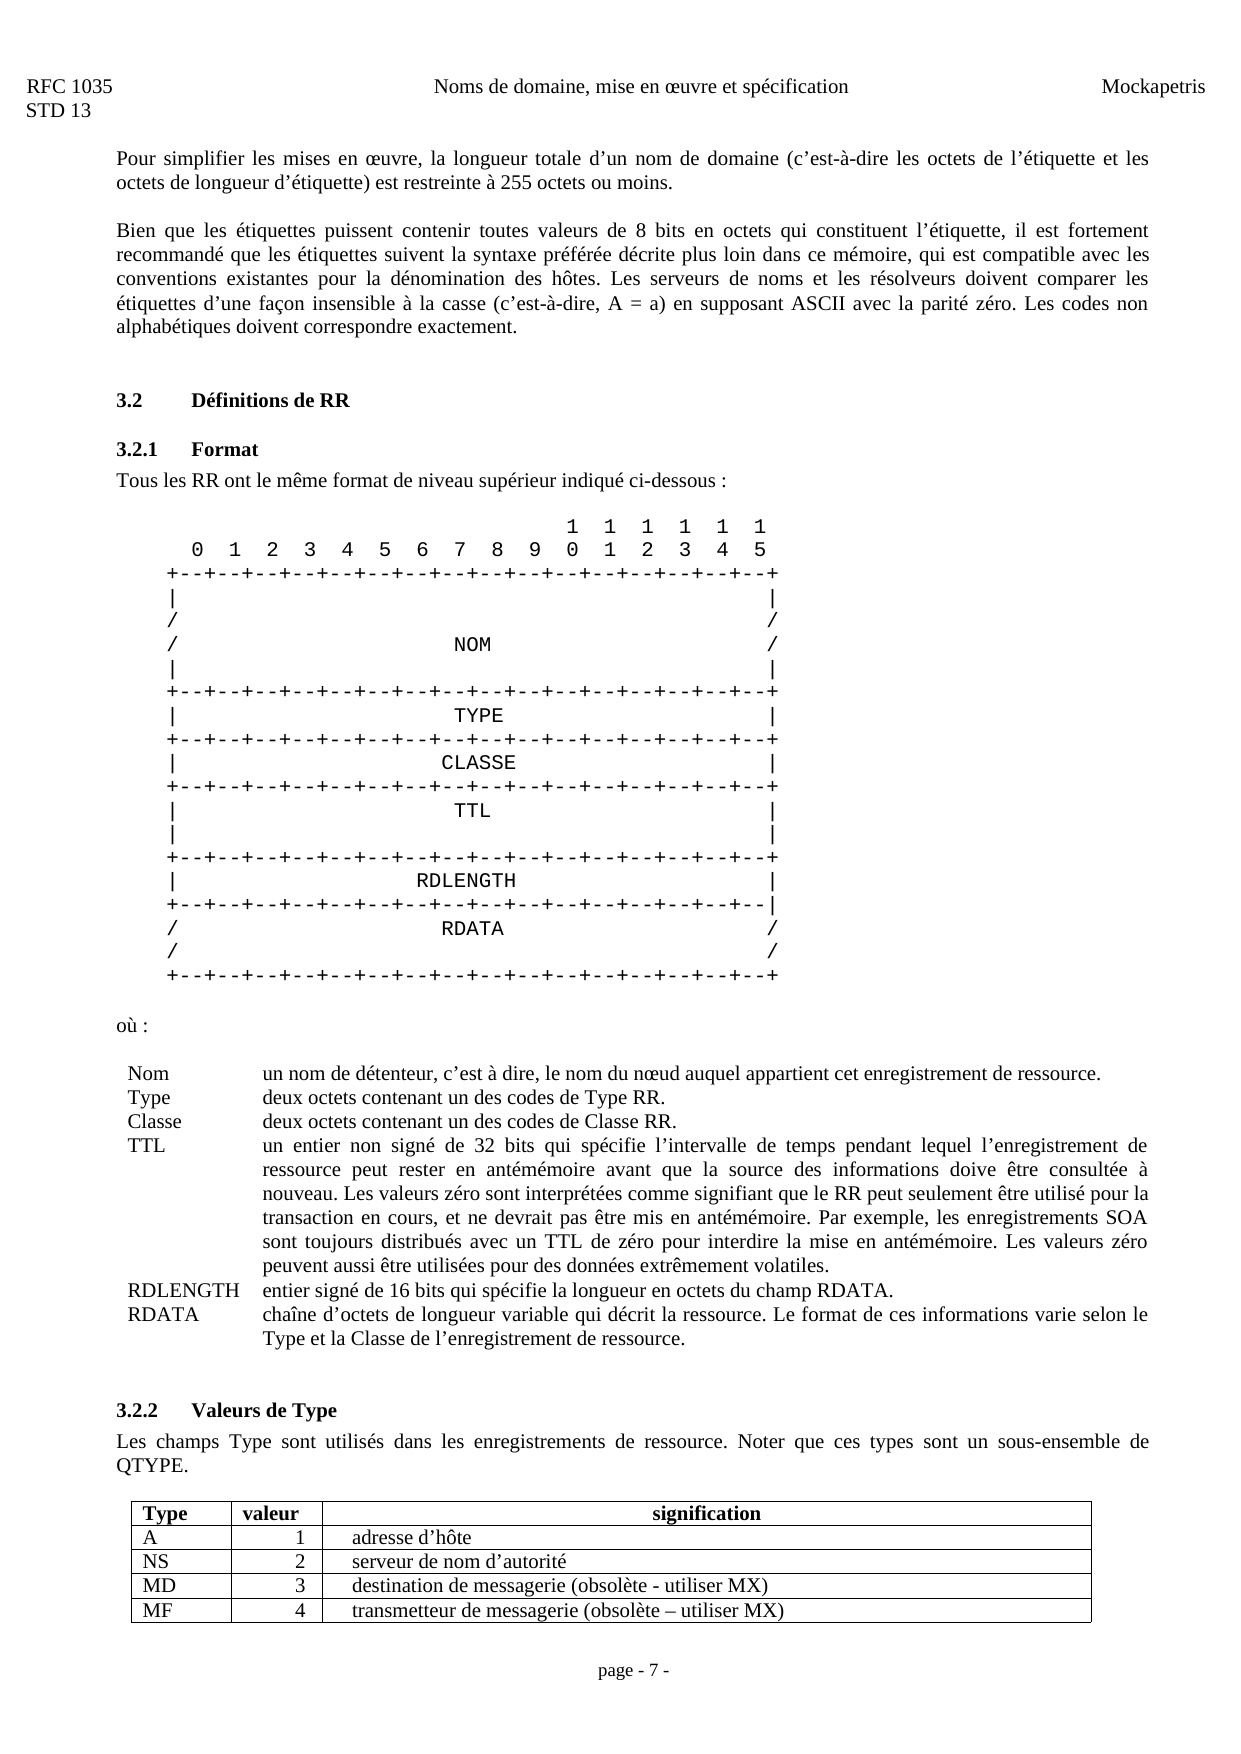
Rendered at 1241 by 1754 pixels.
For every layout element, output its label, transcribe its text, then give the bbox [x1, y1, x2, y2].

table_cell A [132, 1526, 231, 1549]
text | | [116, 658, 1151, 681]
text Bien que les étiquettes puissent contenir toutes valeurs de 8 bits en octets qui constituent l’étiquette, il est fortement recommandé que les étiquettes suivent la syntaxe préférée décrite plus loin dans ce mémoire, qui est compatible avec les conventions existantes pour la dénomination des hôtes. Les serveurs de noms et les résolveurs doivent comparer les étiquettes d’une façon insensible à la casse (c’est-à-dire, A = a) en supposant ASCII avec la parité zéro. Les codes non alphabétiques doivent correspondre exactement. [116, 218, 1151, 338]
table_cell deux octets contenant un des codes de Classe RR. [251, 1109, 1161, 1133]
table_cell RDLENGTH [116, 1278, 251, 1302]
table_cell entier signé de 16 bits qui spécifie la longueur en octets du champ RDATA. [251, 1278, 1161, 1302]
text +--+--+--+--+--+--+--+--+--+--+--+--+--+--+--+--| [116, 894, 1151, 918]
text +--+--+--+--+--+--+--+--+--+--+--+--+--+--+--+--+ [116, 847, 1151, 871]
table_cell destination de messagerie (obsolète - utiliser MX) [323, 1574, 1091, 1597]
table_cell Type [116, 1085, 251, 1109]
table_cell Classe [116, 1109, 251, 1133]
table_header valeur [232, 1502, 322, 1525]
table_cell MD [132, 1574, 231, 1597]
text 1 1 1 1 1 1 [116, 516, 1151, 539]
text +--+--+--+--+--+--+--+--+--+--+--+--+--+--+--+--+ [116, 563, 1151, 587]
table_cell chaîne d’octets de longueur variable qui décrit la ressource. Le format de ces informations varie selon le Type et la Classe de l’enregistrement de ressource. [251, 1302, 1161, 1350]
table_cell adresse d’hôte [323, 1526, 1091, 1549]
subtitle 3.2 Définitions de RR [116, 388, 1151, 412]
table_cell RDATA [116, 1302, 251, 1350]
text +--+--+--+--+--+--+--+--+--+--+--+--+--+--+--+--+ [116, 729, 1151, 752]
text | | [116, 587, 1151, 610]
text Les champs Type sont utilisés dans les enregistrements de ressource. Noter que ces types sont un sous-ensemble de QTYPE. [116, 1429, 1151, 1477]
text Tous les RR ont le même format de niveau supérieur indiqué ci-dessous : [116, 468, 1151, 492]
table_cell deux octets contenant un des codes de Type RR. [251, 1085, 1161, 1109]
table_cell 4 [232, 1599, 322, 1622]
table_cell 3 [232, 1574, 322, 1597]
text | CLASSE | [116, 752, 1151, 776]
table_cell serveur de nom d’autorité [323, 1550, 1091, 1573]
subtitle 3.2.2 Valeurs de Type [116, 1398, 1151, 1422]
text 0 1 2 3 4 5 6 7 8 9 0 1 2 3 4 5 [116, 539, 1151, 563]
text +--+--+--+--+--+--+--+--+--+--+--+--+--+--+--+--+ [116, 681, 1151, 705]
subtitle 3.2.1 Format [116, 437, 1151, 461]
text Pour simplifier les mises en œuvre, la longueur totale d’un nom de domaine (c’est-à-dire les octets de l’étiquette et les octets de longueur d’étiquette) est restreinte à 255 octets ou moins. [116, 146, 1151, 194]
text où : [116, 1013, 1151, 1037]
table_cell 1 [232, 1526, 322, 1549]
table_cell MF [132, 1599, 231, 1622]
table_cell NS [132, 1550, 231, 1573]
table_header signification [323, 1502, 1091, 1525]
table_header un nom de détenteur, c’est à dire, le nom du nœud auquel appartient cet enregistrement de ressource. [251, 1061, 1161, 1085]
text / / [116, 610, 1151, 634]
table_cell un entier non signé de 32 bits qui spécifie l’intervalle de temps pendant lequel l’enregistrement de ressource peut rester en antémémoire avant que la source des informations doive être consultée à nouveau. Les valeurs zéro sont interprétées comme signifiant que le RR peut seulement être utilisé pour la transaction en cours, et ne devrait pas être mis en antémémoire. Par exemple, les enregistrements SOA sont toujours distribués avec un TTL de zéro pour interdire la mise en antémémoire. Les valeurs zéro peuvent aussi être utilisées pour des données extrêmement volatiles. [251, 1133, 1161, 1277]
text | RDLENGTH | [116, 871, 1151, 894]
table_cell TTL [116, 1133, 251, 1277]
text / / [116, 941, 1151, 965]
text | TTL | [116, 799, 1151, 823]
text / RDATA / [116, 918, 1151, 941]
text / NOM / [116, 634, 1151, 658]
text | | [116, 823, 1151, 847]
text | TYPE | [116, 705, 1151, 729]
table_cell 2 [232, 1550, 322, 1573]
text +--+--+--+--+--+--+--+--+--+--+--+--+--+--+--+--+ [116, 776, 1151, 799]
table_header Type [132, 1502, 231, 1525]
table_header Nom [116, 1061, 251, 1085]
text +--+--+--+--+--+--+--+--+--+--+--+--+--+--+--+--+ [116, 965, 1151, 989]
table_cell transmetteur de messagerie (obsolète – utiliser MX) [323, 1599, 1091, 1622]
